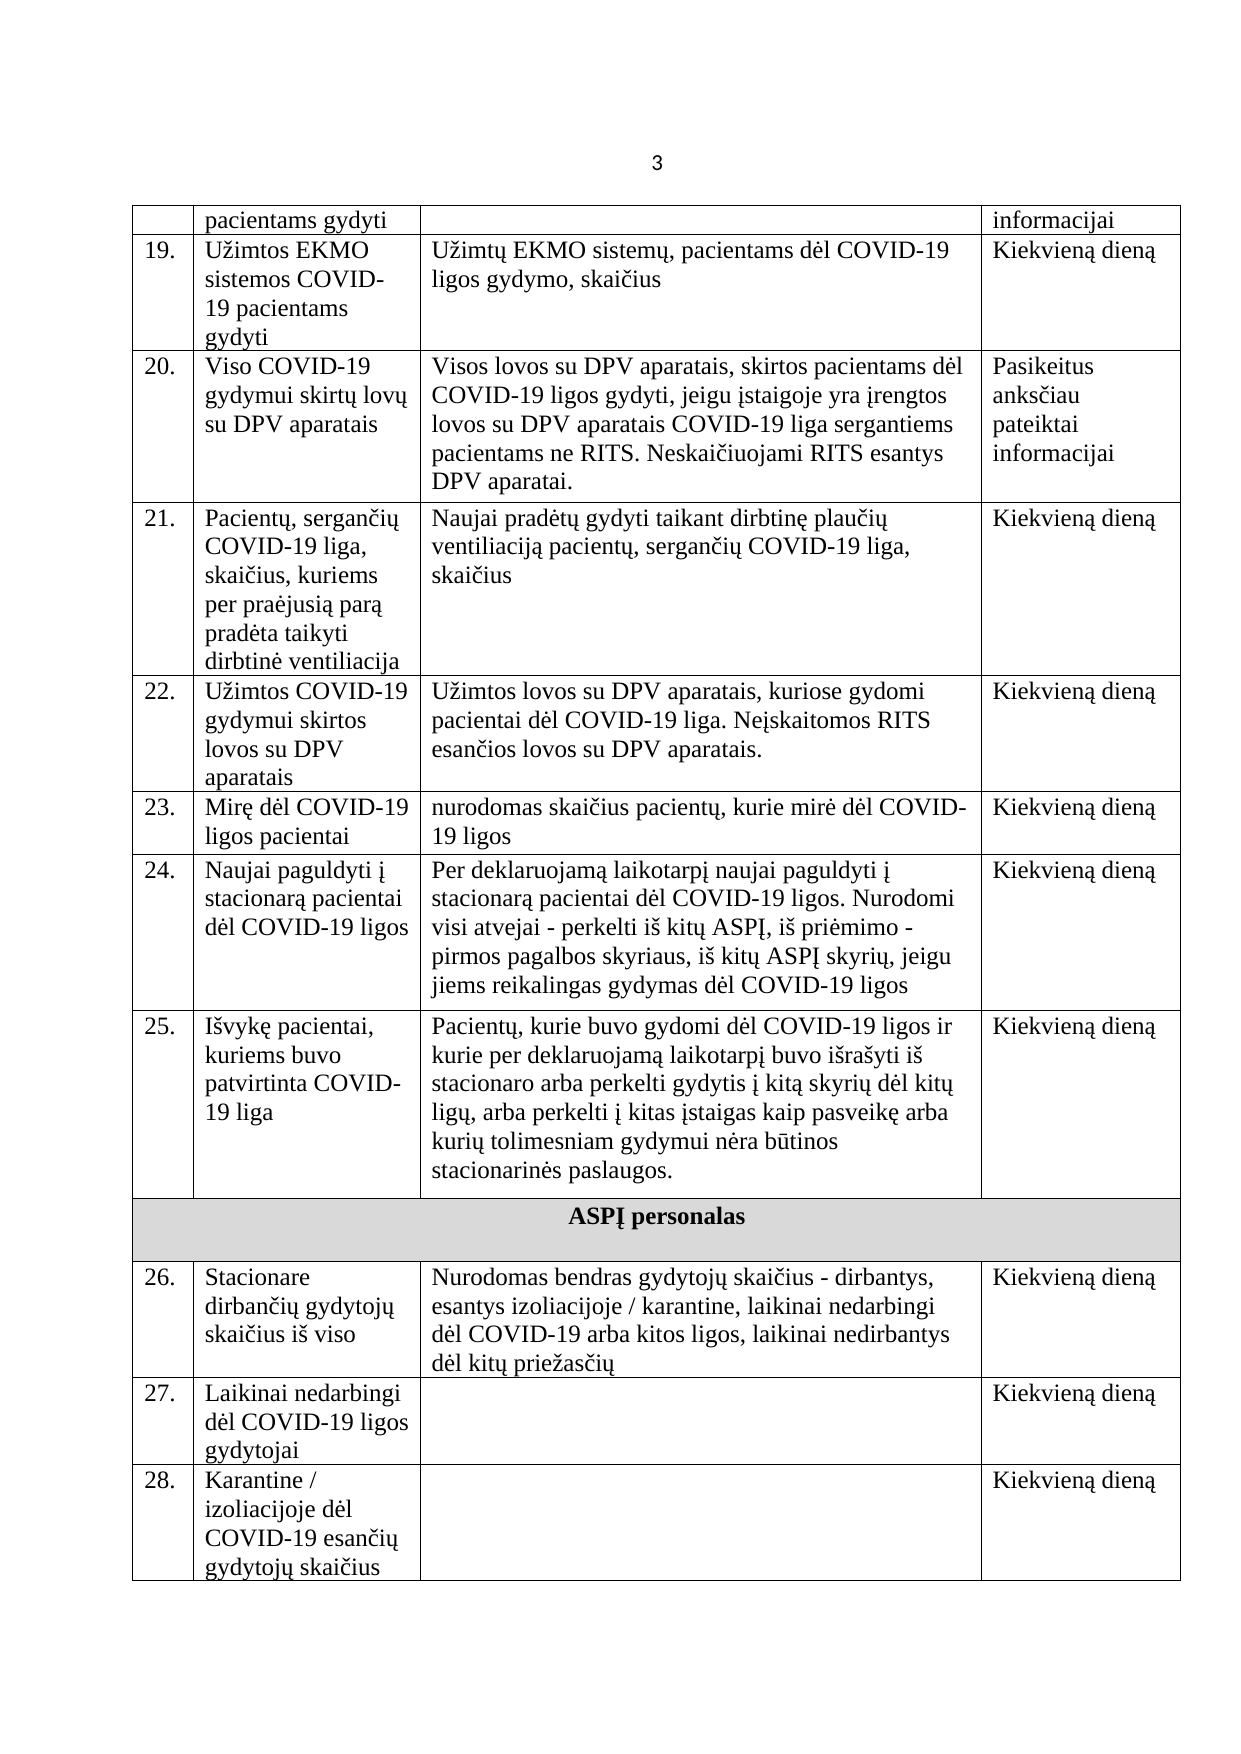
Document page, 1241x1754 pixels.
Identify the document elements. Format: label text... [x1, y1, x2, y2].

table_cell 28. [133, 1465, 193, 1580]
table_cell [421, 206, 981, 234]
table_cell Per deklaruojamą laikotarpį naujai paguldyti į stacionarą pacientai dėl COVID-19 ligos. Nurodomi visi atvejai - perkelti iš kitų ASPĮ, iš priėmimo - pirmos pagalbos skyriaus, iš kitų ASPĮ skyrių, jeigu jiems reikalingas gydymas dėl COVID-19 ligos [421, 855, 981, 1010]
table_cell 25. [133, 1011, 193, 1197]
table_cell Mirę dėl COVID-19 ligos pacientai [194, 792, 420, 854]
table_cell Kiekvieną dieną [982, 1378, 1180, 1464]
table_cell [133, 206, 193, 234]
table_cell Kiekvieną dieną [982, 1011, 1180, 1197]
table_cell Užimtų EKMO sistemų, pacientams dėl COVID-19 ligos gydymo, skaičius [421, 235, 981, 350]
table_cell Viso COVID-19 gydymui skirtų lovų su DPV aparatais [194, 351, 420, 502]
table_cell 23. [133, 792, 193, 854]
table_cell Užimtos lovos su DPV aparatais, kuriose gydomi pacientai dėl COVID-19 liga. Neįskaitomos RITS esančios lovos su DPV aparatais. [421, 676, 981, 791]
table_cell 27. [133, 1378, 193, 1464]
table_cell 19. [133, 235, 193, 350]
table_cell Nurodomas bendras gydytojų skaičius - dirbantys, esantys izoliacijoje / karantine, laikinai nedarbingi dėl COVID-19 arba kitos ligos, laikinai nedirbantys dėl kitų priežasčių [421, 1262, 981, 1377]
table_cell informacijai [982, 206, 1180, 234]
table_cell 26. [133, 1262, 193, 1377]
table_cell 24. [133, 855, 193, 1010]
table_cell nurodomas skaičius pacientų, kurie mirė dėl COVID-19 ligos [421, 792, 981, 854]
table_cell ASPĮ personalas [133, 1199, 1180, 1261]
table_cell Kiekvieną dieną [982, 792, 1180, 854]
table_cell Pacientų, sergančių COVID-19 liga, skaičius, kuriems per praėjusią parą pradėta taikyti dirbtinė ventiliacija [194, 503, 420, 675]
table_cell Kiekvieną dieną [982, 676, 1180, 791]
table_cell Stacionare dirbančių gydytojų skaičius iš viso [194, 1262, 420, 1377]
table_cell Visos lovos su DPV aparatais, skirtos pacientams dėl COVID-19 ligos gydyti, jeigu įstaigoje yra įrengtos lovos su DPV aparatais COVID-19 liga sergantiems pacientams ne RITS. Neskaičiuojami RITS esantys DPV aparatai. [421, 351, 981, 502]
table_cell Kiekvieną dieną [982, 1465, 1180, 1580]
table_cell Užimtos COVID-19 gydymui skirtos lovos su DPV aparatais [194, 676, 420, 791]
table_cell Kiekvieną dieną [982, 503, 1180, 675]
table_cell Užimtos EKMO sistemos COVID-19 pacientams gydyti [194, 235, 420, 350]
table_cell 20. [133, 351, 193, 502]
table_cell Karantine / izoliacijoje dėl COVID-19 esančių gydytojų skaičius [194, 1465, 420, 1580]
table_cell Kiekvieną dieną [982, 855, 1180, 1010]
table_cell [421, 1465, 981, 1580]
table_cell Pacientų, kurie buvo gydomi dėl COVID-19 ligos ir kurie per deklaruojamą laikotarpį buvo išrašyti iš stacionaro arba perkelti gydytis į kitą skyrių dėl kitų ligų, arba perkelti į kitas įstaigas kaip pasveikę arba kurių tolimesniam gydymui nėra būtinos stacionarinės paslaugos. [421, 1011, 981, 1197]
table_cell pacientams gydyti [194, 206, 420, 234]
table_cell 22. [133, 676, 193, 791]
table_cell 21. [133, 503, 193, 675]
table_cell Išvykę pacientai, kuriems buvo patvirtinta COVID-19 liga [194, 1011, 420, 1197]
table_cell Kiekvieną dieną [982, 1262, 1180, 1377]
table_cell Naujai pradėtų gydyti taikant dirbtinę plaučių ventiliaciją pacientų, sergančių COVID-19 liga, skaičius [421, 503, 981, 675]
table_cell Kiekvieną dieną [982, 235, 1180, 350]
table_cell Pasikeitus anksčiau pateiktai informacijai [982, 351, 1180, 502]
table_cell Naujai paguldyti į stacionarą pacientai dėl COVID-19 ligos [194, 855, 420, 1010]
table_cell [421, 1378, 981, 1464]
table_cell Laikinai nedarbingi dėl COVID-19 ligos gydytojai [194, 1378, 420, 1464]
